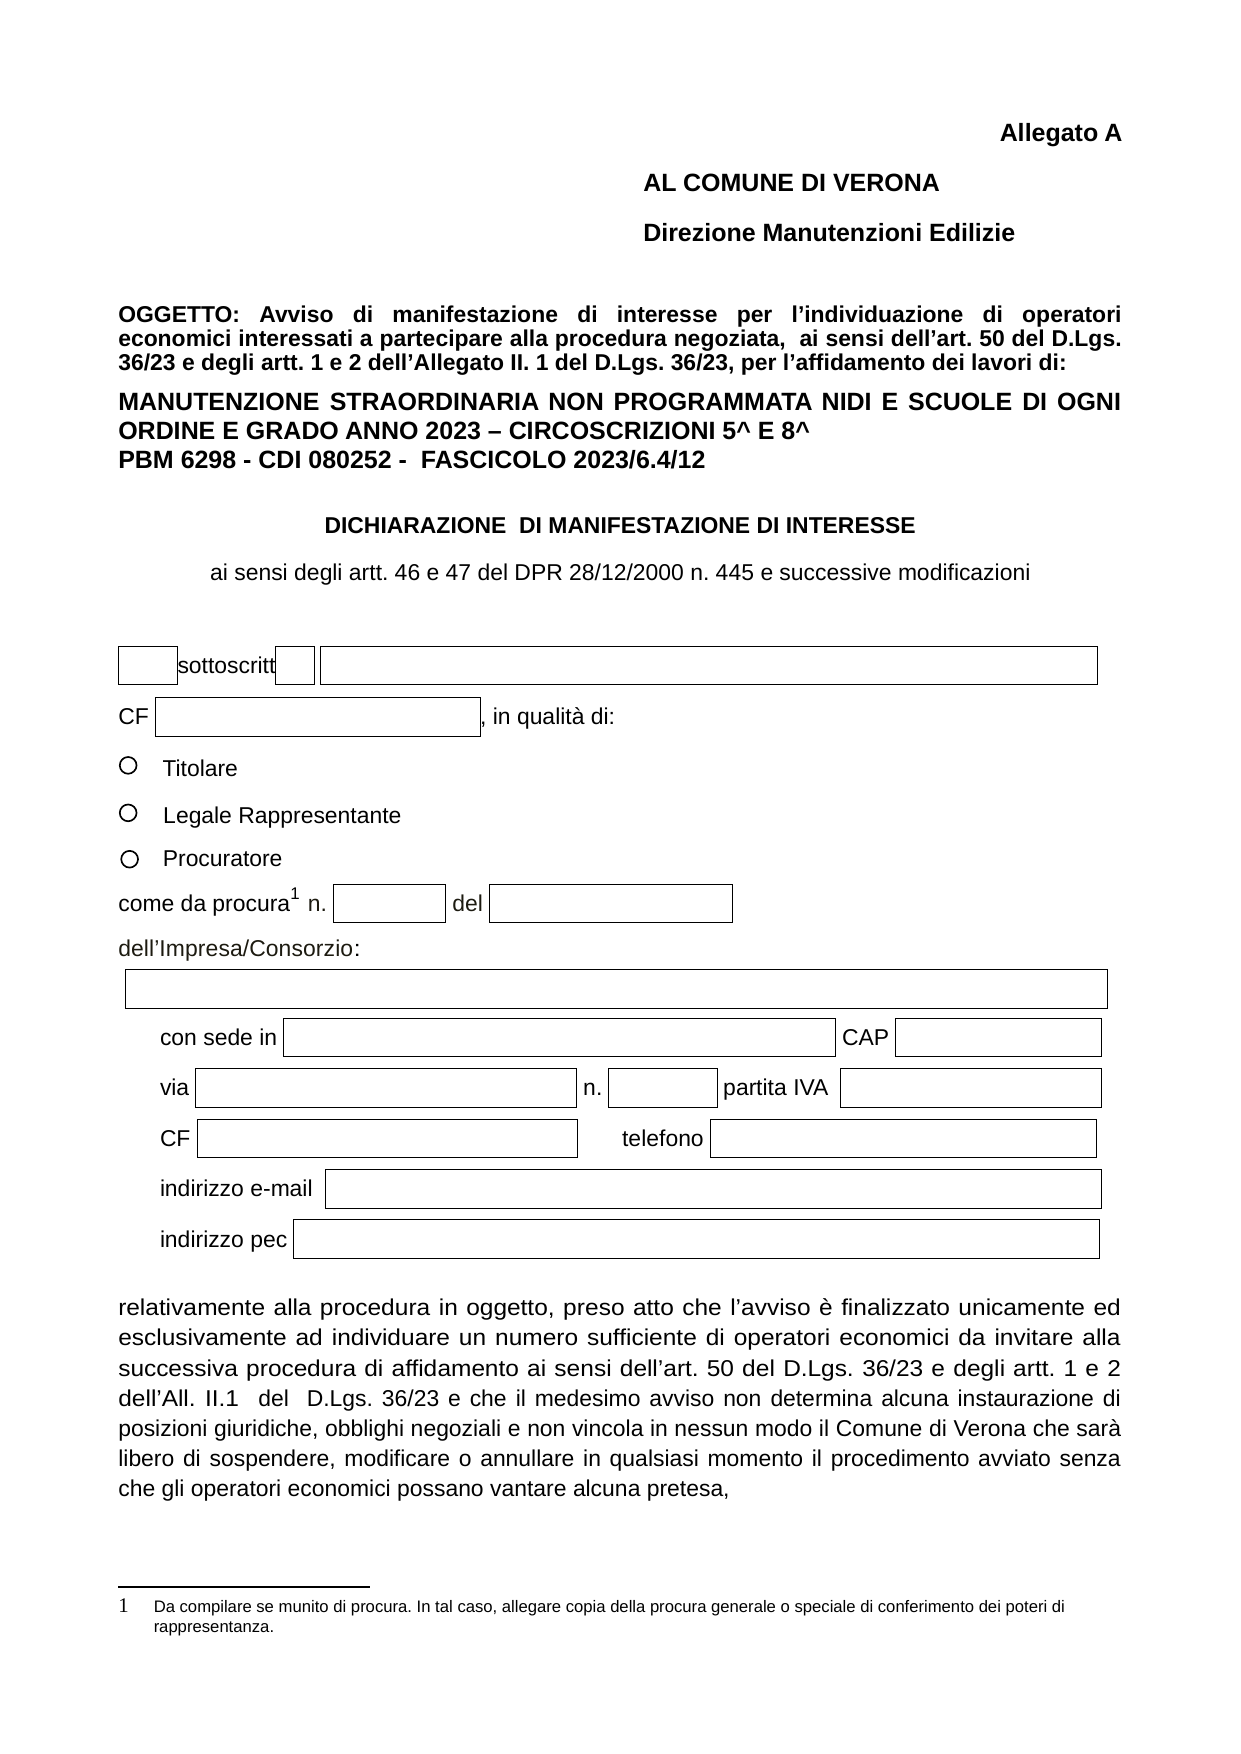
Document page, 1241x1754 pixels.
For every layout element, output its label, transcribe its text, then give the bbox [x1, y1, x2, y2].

text AL COMUNE DI VERONA [118, 172, 1122, 196]
text ai sensi degli artt. 46 e 47 del DPR 28/12/2000 n. 445 e successive modificazioni [118, 562, 1122, 586]
text [1102, 1018, 1122, 1056]
text partita IVA [718, 1068, 840, 1107]
text , in qualità di: [481, 697, 1122, 736]
text CF [118, 697, 155, 736]
text Procuratore [158, 845, 1122, 871]
text Legale Rappresentante [118, 793, 1122, 832]
text relativamente alla procedura in oggetto, preso atto che l’avviso è finalizzato unicamente ed esclusivamente ad individuare un numero sufficiente di operatori economici da invitare alla successiva procedura di affidamento ai sensi dell’art. 50 del D.Lgs. 36/23 e degli artt. 1 e 2 dell’All. II.1 del D.Lgs. 36/23 e che il medesimo avviso non determina alcuna instaurazione di posizioni giuridiche, obblighi negoziali e non vincola in nessun modo il Comune di Verona che sarà libero di sospendere, modificare o annullare in qualsiasi momento il procedimento avviato senza che gli operatori economici possano vantare alcuna pretesa, [118, 1294, 1122, 1502]
text telefono [578, 1119, 710, 1157]
text CAP [836, 1018, 895, 1056]
text OGGETTO: Avviso di manifestazione di interesse per l’individuazione di operatori economici interessati a partecipare alla procedura negoziata, ai sensi dell’art. 50 del D.Lgs. 36/23 e degli artt. 1 e 2 dell’Allegato II. 1 del D.Lgs. 36/23, per l’affidamento dei lavori di: [118, 303, 1122, 375]
text Direzione Manutenzioni Edilizie [118, 223, 1122, 247]
text indirizzo e-mail [118, 1169, 325, 1208]
text DICHIARAZIONE DI MANIFESTAZIONE DI INTERESSE [118, 514, 1122, 538]
text PBM 6298 - CDI 080252 - FASCICOLO 2023/6.4/12 [118, 444, 1122, 473]
text n. [577, 1068, 608, 1107]
text Da compilare se munito di procura. In tal caso, allegare copia della procura generale o speciale di conferimento dei poteri di rappresentanza. [118, 1593, 1122, 1636]
text [1102, 1068, 1122, 1107]
text come da procura n. del [446, 884, 489, 922]
text [1100, 1219, 1122, 1258]
text Titolare [118, 754, 1122, 781]
list Allegato A [118, 118, 1122, 147]
text MANUTENZIONE STRAORDINARIA NON PROGRAMMATA NIDI E SCUOLE DI OGNI ORDINE E GRADO ANNO 2023 – CIRCOSCRIZIONI 5^ E 8^ [118, 387, 1122, 444]
text indirizzo pec [118, 1219, 293, 1258]
text dell’Impresa/Consorzio: [118, 935, 1122, 961]
text [1097, 1119, 1122, 1157]
text [1102, 1169, 1122, 1208]
text come da procura n. del [733, 884, 1122, 922]
text sottoscritt [178, 646, 275, 684]
text [1098, 646, 1122, 684]
text con sede in [118, 1018, 283, 1056]
text CF [118, 1119, 197, 1157]
text via [118, 1068, 195, 1107]
text come da procura n. del [118, 884, 333, 922]
